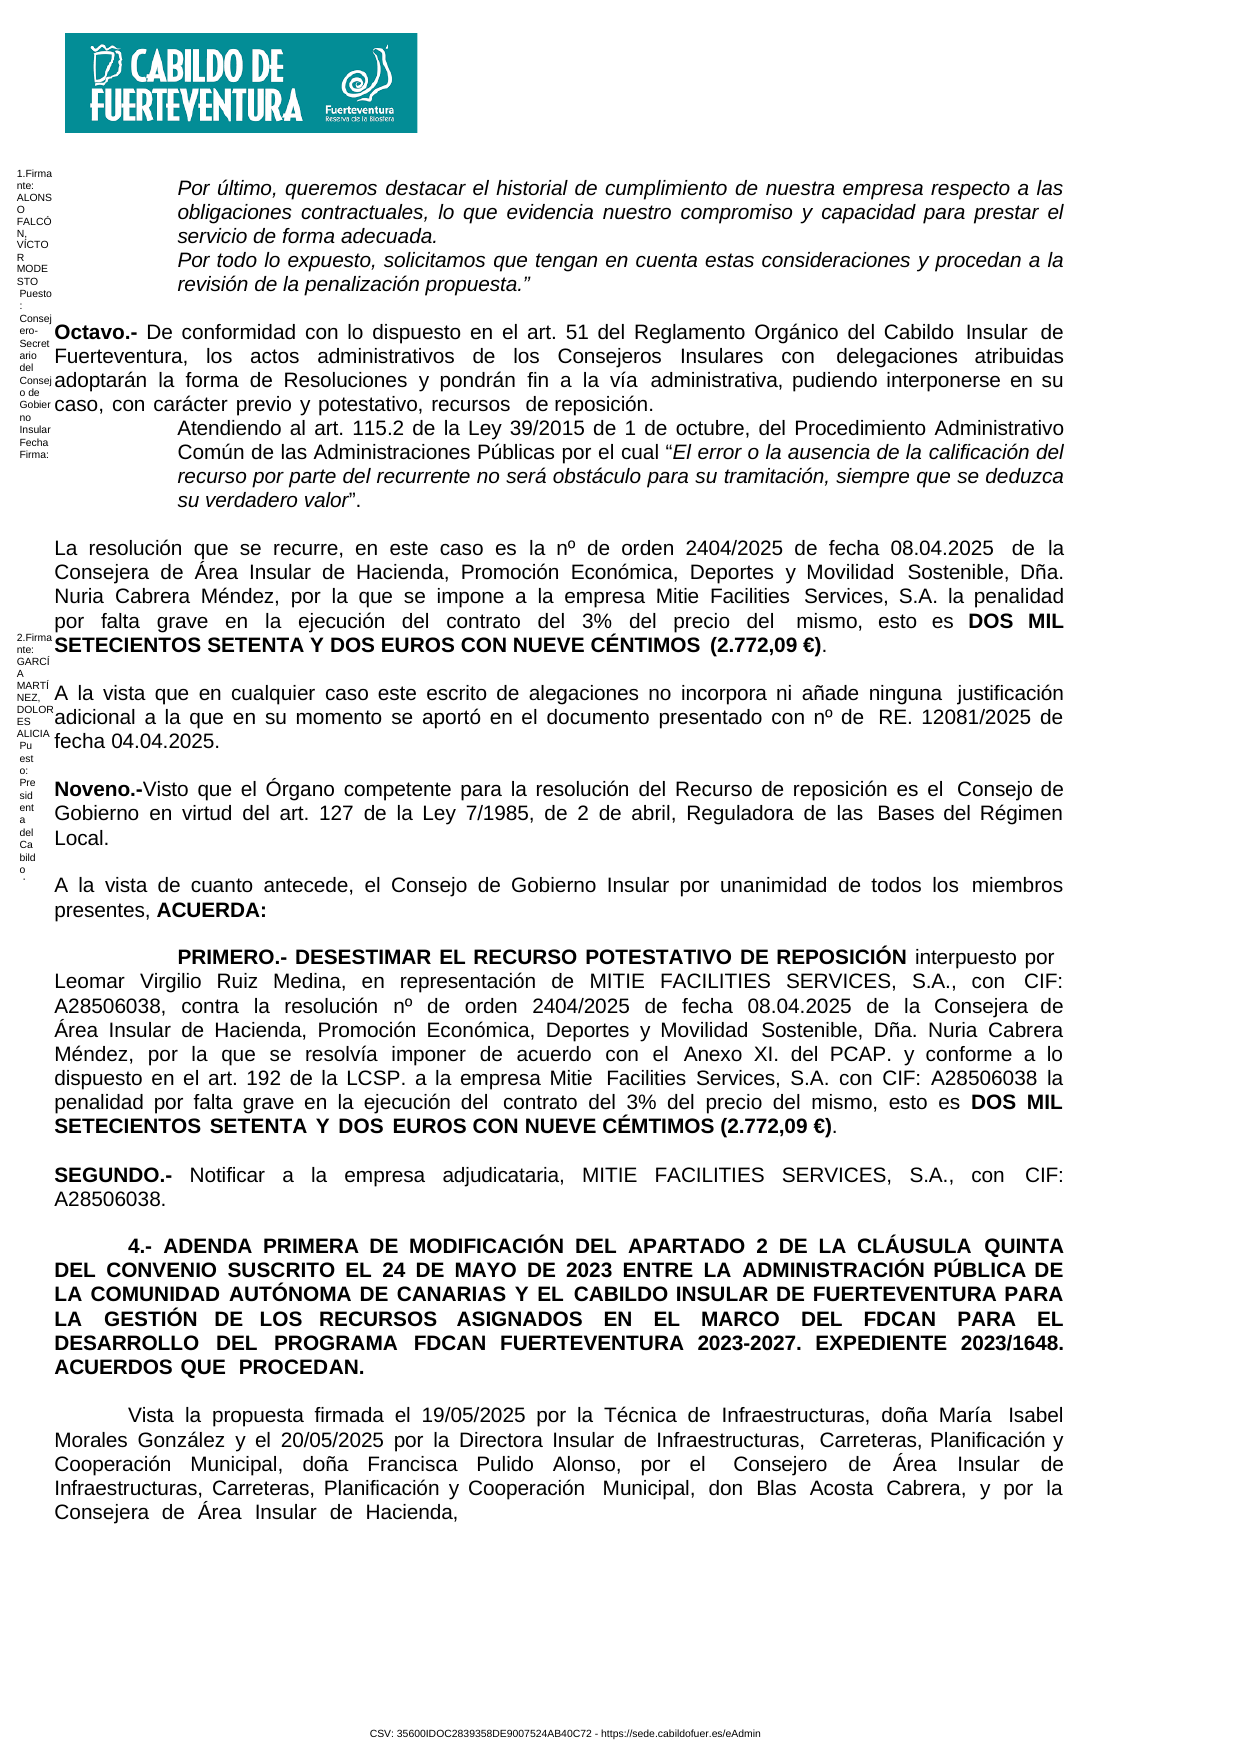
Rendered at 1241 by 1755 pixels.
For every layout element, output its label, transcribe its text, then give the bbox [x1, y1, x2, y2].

text [14, 631, 54, 879]
text Atendiendo al art. 115.2 de la Ley 39/2015 de 1 de octubre, del Procedimiento Administrativo Común de las Administraciones Públicas por el cual “El error o la ausencia de la calificación del recurso por parte del recurrente no será obstáculo para su tramitación, siempre que se deduzca su verdadero valor”. [177, 416, 1064, 512]
text 1.Firmante: ALONSO FALCÓN, VÍCTOR MODESTO [17, 167, 54, 287]
text Leomar Virgilio Ruiz Medina, en representación de MITIE FACILITIES SERVICES, S.A., con CIF: A28506038, contra la resolución nº de orden 2404/2025 de fecha 08.04.2025 de la Consejera de Área Insular de Hacienda, Promoción Económica, Deportes y Movilidad Sostenible, Dña. Nuria Cabrera Méndez, por la que se resolvía imponer de acuerdo con el Anexo XI. del PCAP. y conforme a lo dispuesto en el art. 192 de la LCSP. a la empresa Mitie Facilities Services, S.A. con CIF: A28506038 la penalidad por falta grave en la ejecución del contrato del 3% del precio del mismo, esto es DOS MIL SETECIENTOS SETENTA Y DOS EUROS CON NUEVE CÉMTIMOS (2.772,09 €). [54, 969, 1064, 1138]
text A la vista de cuanto antecede, el Consejo de Gobierno Insular por unanimidad de todos los miembros presentes, ACUERDA: [54, 873, 1064, 921]
text A la vista que en cualquier caso este escrito de alegaciones no incorpora ni añade ninguna justificación adicional a la que en su momento se aportó en el documento presentado con nº de RE. 12081/2025 de fecha 04.04.2025. [54, 681, 1064, 753]
text Puesto: Consejero-Secretario del Consejo de Gobierno Insular Fecha Firma: 27/05/2025 11:29:41 [19, 288, 52, 463]
subtitle 4.- ADENDA PRIMERA DE MODIFICACIÓN DEL APARTADO 2 DE LA CLÁUSULA QUINTA DEL CONVENIO SUSCRITO EL 24 DE MAYO DE 2023 ENTRE LA ADMINISTRACIÓN PÚBLICA DE LA COMUNIDAD AUTÓNOMA DE CANARIAS Y EL CABILDO INSULAR DE FUERTEVENTURA PARA LA GESTIÓN DE LOS RECURSOS ASIGNADOS EN EL MARCO DEL FDCAN PARA EL DESARROLLO DEL PROGRAMA FDCAN FUERTEVENTURA 2023-2027. EXPEDIENTE 2023/1648. ACUERDOS QUE PROCEDAN. [54, 1234, 1064, 1379]
text 2.Firmante: GARCÍA MARTÍNEZ, DOLORES ALICIA [17, 631, 54, 739]
text Vista la propuesta firmada el 19/05/2025 por la Técnica de Infraestructuras, doña María Isabel Morales González y el 20/05/2025 por la Directora Insular de Infraestructuras, Carreteras, Planificación y Cooperación Municipal, doña Francisca Pulido Alonso, por el Consejero de Área Insular de Infraestructuras, Carreteras, Planificación y Cooperación Municipal, don Blas Acosta Cabrera, y por la Consejera de Área Insular de Hacienda, [54, 1403, 1064, 1524]
text Por todo lo expuesto, solicitamos que tengan en cuenta estas consideraciones y procedan a la revisión de la penalización propuesta.” [177, 248, 1064, 296]
text [14, 167, 54, 463]
text Por último, queremos destacar el historial de cumplimiento de nuestra empresa respecto a las obligaciones contractuales, lo que evidencia nuestro compromiso y capacidad para prestar el servicio de forma adecuada. [177, 175, 1064, 248]
text PRIMERO.- DESESTIMAR EL RECURSO POTESTATIVO DE REPOSICIÓN interpuesto por [177, 945, 1241, 969]
text SEGUNDO.- Notificar a la empresa adjudicataria, MITIE FACILITIES SERVICES, S.A., con CIF: A28506038. [54, 1163, 1064, 1211]
text Puesto: Presidenta del Cabildo de Fuerteventura Fecha Firma: 27/05/2025 11:51:15 [19, 740, 36, 879]
text Octavo.- De conformidad con lo dispuesto en el art. 51 del Reglamento Orgánico del Cabildo Insular de Fuerteventura, los actos administrativos de los Consejeros Insulares con delegaciones atribuidas adoptarán la forma de Resoluciones y pondrán fin a la vía administrativa, pudiendo interponerse en su caso, con carácter previo y potestativo, recursos de reposición. [54, 319, 1064, 416]
text La resolución que se recurre, en este caso es la nº de orden 2404/2025 de fecha 08.04.2025 de la Consejera de Área Insular de Hacienda, Promoción Económica, Deportes y Movilidad Sostenible, Dña. Nuria Cabrera Méndez, por la que se impone a la empresa Mitie Facilities Services, S.A. la penalidad por falta grave en la ejecución del contrato del 3% del precio del mismo, esto es DOS MIL SETECIENTOS SETENTA Y DOS EUROS CON NUEVE CÉNTIMOS (2.772,09 €). [54, 536, 1064, 657]
text Noveno.-Visto que el Órgano competente para la resolución del Recurso de reposición es el Consejo de Gobierno en virtud del art. 127 de la Ley 7/1985, de 2 de abril, Reguladora de las Bases del Régimen Local. [54, 777, 1064, 849]
